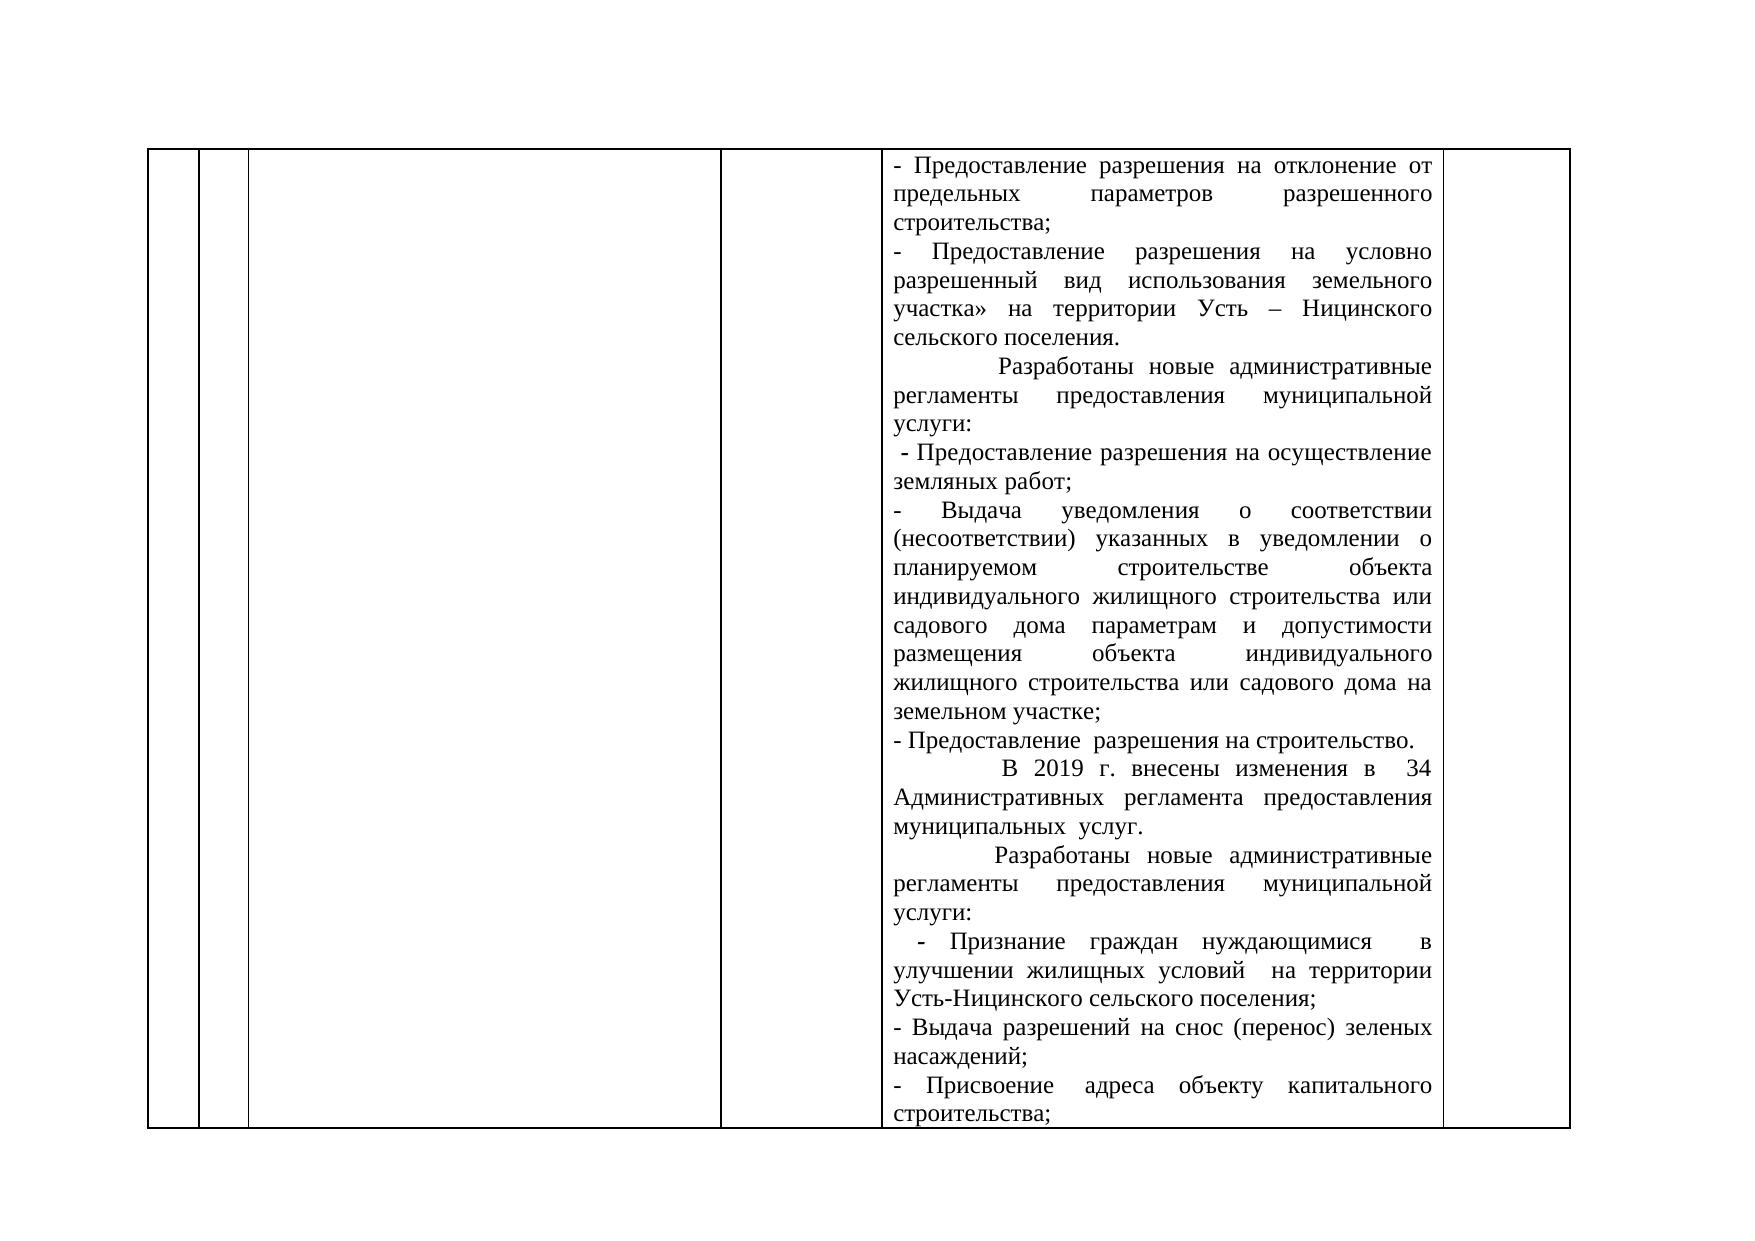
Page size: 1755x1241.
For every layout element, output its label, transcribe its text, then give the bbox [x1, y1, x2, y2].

table_cell [1596, 148, 1600, 1127]
table_cell [722, 150, 881, 1127]
table_cell [1444, 150, 1569, 1127]
table_cell [1662, 148, 1666, 1127]
table_cell [1607, 148, 1611, 1127]
table_cell [200, 150, 248, 1127]
table_cell [1614, 148, 1662, 1127]
table_cell [1574, 148, 1596, 1127]
table_cell [149, 150, 198, 1127]
table_cell [249, 150, 720, 1127]
table_cell - Предоставление разрешения на отклонение от предельных параметров разрешенного строительства; - Предоставление разрешения на условно разрешенный вид использования земельного участка» на территории Усть – Ницинского сельского поселения. Разработаны новые административные регламенты предоставления муниципальной услуги: - Предоставление разрешения на осуществление земляных работ; - Выдача уведомления о соответствии (несоответствии) указанных в уведомлении о планируемом строительстве объекта индивидуального жилищного строительства или садового дома параметрам и допустимости размещения объекта индивидуального жилищного строительства или садового дома на земельном участке; - Предоставление разрешения на строительство. В 2019 г. внесены изменения в 34 Административных регламента предоставления муниципальных услуг. Разработаны новые административные регламенты предоставления муниципальной услуги: - Признание граждан нуждающимися в улучшении жилищных условий на территории Усть-Ницинского сельского поселения; - Выдача разрешений на снос (перенос) зеленых насаждений; - Присвоение адреса объекту капитального строительства; [883, 150, 1443, 1127]
